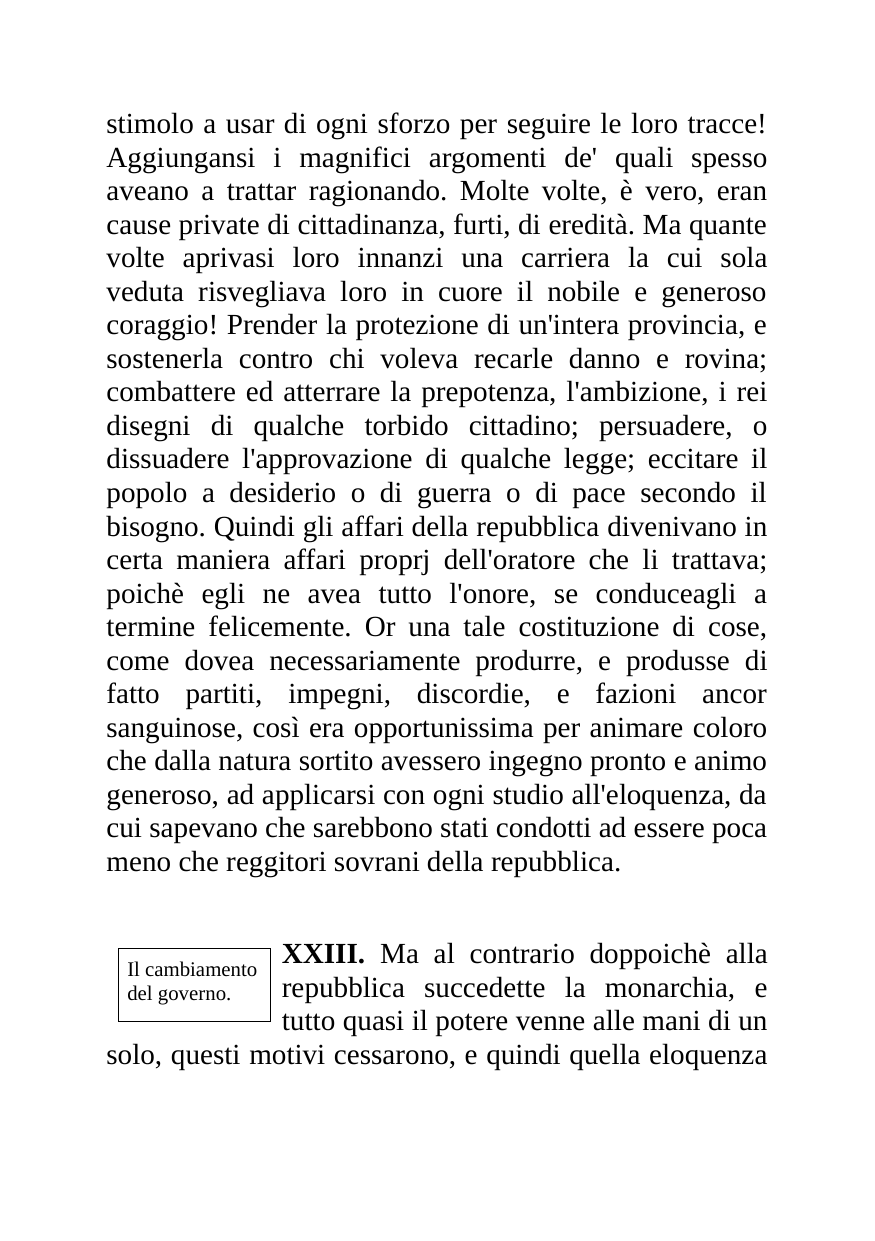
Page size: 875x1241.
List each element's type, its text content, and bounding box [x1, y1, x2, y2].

text Il cambiamento del governo. [127, 957, 261, 1005]
text XXIII. Ma al contrario doppoichè alla repubblica succedette la monarchia, e tutto quasi il potere venne alle mani di un solo, questi motivi cessarono, e quindi quella eloquenza [106, 936, 768, 1070]
text stimolo a usar di ogni sforzo per seguire le loro tracce! Aggiungansi i magnifici argomenti de' quali spesso aveano a trattar ragionando. Molte volte, è vero, eran cause private di cittadinanza, furti, di eredità. Ma quante volte aprivasi loro innanzi una carriera la cui sola veduta risvegliava loro in cuore il nobile e generoso coraggio! Prender la protezione di un'intera provincia, e sostenerla contro chi voleva recarle danno e rovina; combattere ed atterrare la prepotenza, l'ambizione, i rei disegni di qualche torbido cittadino; persuadere, o dissuadere l'approvazione di qualche legge; eccitare il popolo a desiderio o di guerra o di pace secondo il bisogno. Quindi gli affari della repubblica divenivano in certa maniera affari proprj dell'oratore che li trattava; poichè egli ne avea tutto l'onore, se conduceagli a termine felicemente. Or una tale costituzione di cose, come dovea necessariamente produrre, e produsse di fatto partiti, impegni, discordie, e fazioni ancor sanguinose, così era opportunissima per animare coloro che dalla natura sortito avessero ingegno pronto e animo generoso, ad applicarsi con ogni studio all'eloquenza, da cui sapevano che sarebbono stati condotti ad essere poca meno che reggitori sovrani della repubblica. [106, 106, 768, 878]
